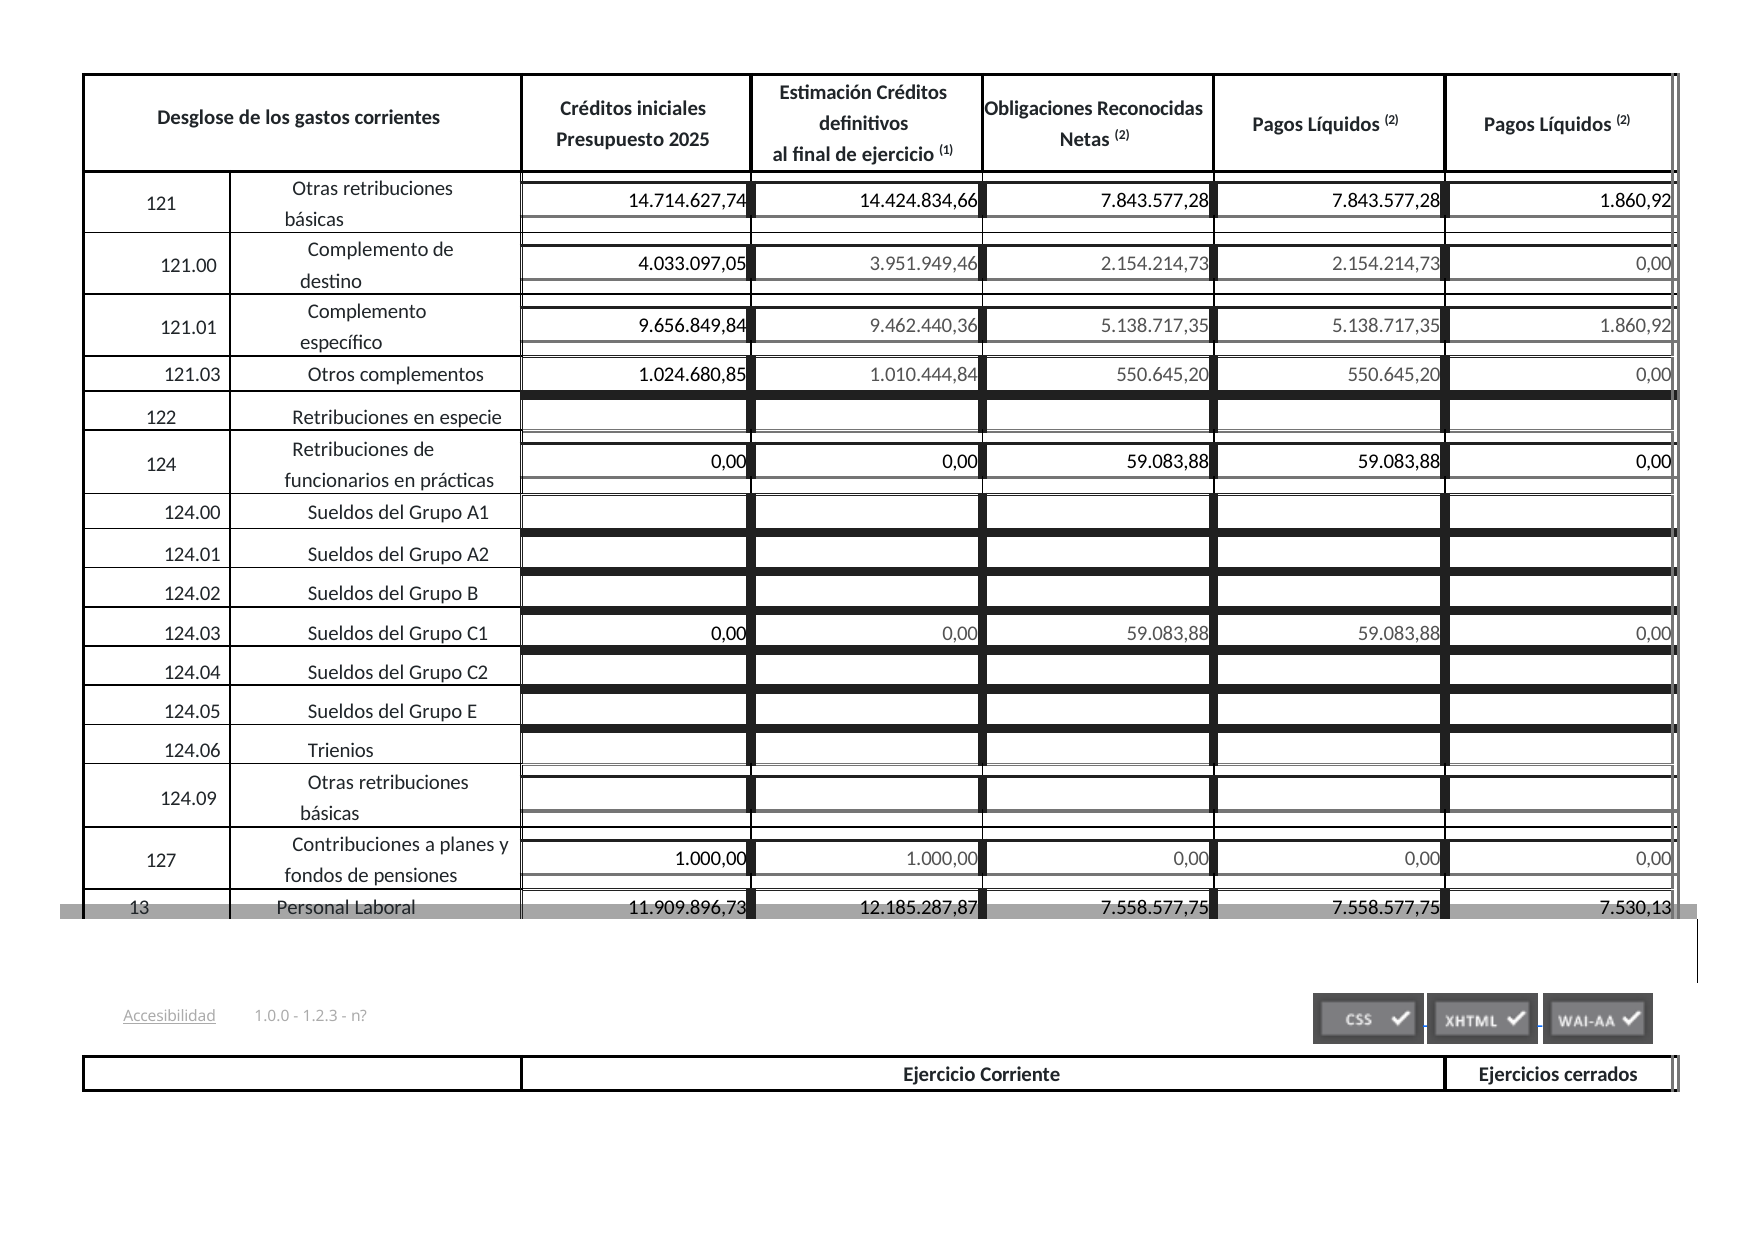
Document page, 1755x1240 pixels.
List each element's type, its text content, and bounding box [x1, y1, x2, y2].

table_cell [987, 778, 1209, 809]
table_cell [1450, 576, 1671, 606]
table_cell [1675, 983, 1697, 1027]
table_cell 14.714.627,74 [523, 184, 746, 215]
table_cell Personal Laboral [231, 904, 520, 919]
table_cell [1215, 828, 1444, 838]
table_cell [84, 919, 230, 983]
table_cell [1218, 537, 1440, 567]
table_cell [1215, 343, 1444, 355]
table_cell 124 [85, 431, 229, 493]
table_cell Sueldos del Grupo C2 [231, 647, 520, 684]
table_cell [1446, 281, 1671, 293]
table_cell Sueldos del Grupo A1 [231, 494, 520, 528]
table_cell 1.024.680,85 [523, 358, 746, 390]
table_cell 0,00 [1450, 615, 1671, 645]
table_cell 1.860,92 [1450, 184, 1671, 215]
table_cell [523, 433, 750, 442]
table_cell 124.01 [85, 529, 229, 567]
table_cell [523, 655, 746, 684]
table_header Desglose de los gastos corrientes [85, 76, 520, 170]
table_cell [60, 904, 82, 919]
table_cell [1215, 876, 1444, 888]
table_cell [1446, 876, 1671, 888]
table_cell Complemento de destino [231, 233, 520, 293]
table_cell [982, 983, 1214, 1027]
table_cell 7.558.577,75 [1218, 904, 1440, 919]
table_cell [756, 496, 978, 528]
table_cell [1446, 813, 1671, 826]
table_cell [752, 828, 982, 838]
table_cell [1446, 766, 1671, 775]
table_cell 7.558.577,75 [987, 904, 1209, 919]
table_cell [1450, 891, 1671, 904]
table_cell [987, 400, 1209, 429]
table_cell Contribuciones a planes y fondos de pensiones [231, 828, 520, 888]
table_cell [523, 813, 750, 826]
table_cell [230, 919, 521, 983]
table_cell [523, 537, 746, 567]
table_cell [982, 919, 1214, 983]
table_cell [1446, 173, 1671, 181]
table_cell [1218, 778, 1440, 809]
table_cell [1214, 919, 1445, 983]
table_cell Trienios [231, 725, 520, 763]
table_cell 124.04 [85, 647, 229, 684]
table_cell [987, 537, 1209, 567]
table_cell [523, 733, 746, 763]
table_cell [1218, 400, 1440, 429]
table_cell 0,00 [756, 615, 978, 645]
table_cell [1215, 218, 1444, 231]
table_cell [756, 778, 978, 809]
table_cell Retribuciones de funcionarios en prácticas [231, 431, 520, 493]
table_cell [523, 400, 746, 429]
table_cell 7.843.577,28 [987, 184, 1209, 215]
table_cell 121 [85, 173, 229, 231]
table_cell 124.09 [85, 764, 229, 826]
table_cell [983, 433, 1213, 442]
table_cell 1.010.444,84 [756, 358, 978, 390]
table_cell 0,00 [1450, 842, 1671, 873]
table_cell Otras retribuciones básicas [231, 173, 520, 231]
table_cell [523, 479, 750, 493]
table_cell [1446, 433, 1671, 442]
table_cell [983, 828, 1213, 838]
table_cell [756, 733, 978, 763]
table_cell [1445, 919, 1675, 983]
table_cell [523, 766, 750, 775]
table_cell [521, 983, 751, 1027]
table_cell [987, 496, 1209, 528]
table_cell [751, 983, 982, 1027]
table_cell [1446, 343, 1671, 355]
table_cell 13 [85, 904, 229, 919]
table_cell [1215, 295, 1444, 306]
table_cell 59.083,88 [987, 615, 1209, 645]
table_cell [1446, 828, 1671, 838]
table_cell [756, 576, 978, 606]
table_cell 14.424.834,66 [756, 184, 978, 215]
table_cell 59.083,88 [1218, 445, 1440, 476]
table_cell Complemento específico [231, 295, 520, 355]
table_cell [987, 655, 1209, 684]
table_cell [1215, 433, 1444, 442]
table_cell [523, 828, 750, 838]
table_cell 2.154.214,73 [987, 247, 1209, 278]
table_cell [983, 813, 1213, 826]
table_cell [1450, 496, 1671, 528]
table_cell [1680, 904, 1697, 919]
table_cell Obligaciones Reconocidas Netas (2) [984, 76, 1212, 170]
table_cell Sueldos del Grupo E [231, 686, 520, 723]
table_cell 0,00 [756, 445, 978, 476]
table_cell 4.033.097,05 [523, 247, 746, 278]
table_cell 550.645,20 [1218, 358, 1440, 390]
table_cell 122 [85, 392, 229, 429]
table_cell Sueldos del Grupo B [231, 568, 520, 606]
table_cell 0,00 [523, 615, 746, 645]
table_cell [983, 479, 1213, 493]
table_cell 3.951.949,46 [756, 247, 978, 278]
table_cell 5.138.717,35 [1218, 309, 1440, 340]
table_cell [756, 655, 978, 684]
table_cell Créditos iniciales Presupuesto 2025 [523, 76, 749, 170]
table_cell [523, 295, 750, 306]
table_cell [983, 766, 1213, 775]
table_cell [60, 983, 83, 1027]
table_cell 12.185.287,87 [756, 904, 978, 919]
table_cell [1450, 655, 1671, 684]
table_cell [523, 694, 746, 723]
table_cell [752, 233, 982, 244]
table_cell [987, 891, 1209, 904]
table_cell [523, 876, 750, 888]
table_cell [1446, 295, 1671, 306]
table_cell [751, 919, 982, 983]
table_cell 5.138.717,35 [987, 309, 1209, 340]
table_cell 1.000,00 [756, 842, 978, 873]
table_cell [1445, 983, 1675, 1027]
table_cell [752, 479, 982, 493]
table_cell [752, 295, 982, 306]
table_cell [983, 876, 1213, 888]
table_cell Otras retribuciones básicas [231, 764, 520, 826]
table_cell [1450, 694, 1671, 723]
table_cell [60, 919, 83, 983]
table_cell 124.06 [85, 725, 229, 763]
table_cell [523, 576, 746, 606]
table_cell Estimación Créditos definitivos al final de ejercicio (1) [753, 76, 981, 170]
table_cell 0,00 [1450, 445, 1671, 476]
table_cell 121.01 [85, 295, 229, 355]
table_cell [756, 694, 978, 723]
table_cell [523, 891, 746, 904]
table_cell [1214, 983, 1445, 1027]
table_cell [523, 173, 750, 181]
table_cell [987, 733, 1209, 763]
table_cell Accesibilidad [84, 983, 230, 1027]
table_cell [752, 281, 982, 293]
table_cell [1215, 479, 1444, 493]
table_cell 121.00 [85, 233, 229, 293]
table_cell 121.03 [85, 357, 229, 390]
table_cell 9.462.440,36 [756, 309, 978, 340]
table_cell [1446, 233, 1671, 244]
table_cell [752, 433, 982, 442]
table_cell [983, 343, 1213, 355]
table_cell [231, 890, 520, 904]
table_cell 127 [85, 828, 229, 888]
table_cell Pagos Líquidos (2) [1215, 76, 1443, 170]
table_cell [523, 233, 750, 244]
table_cell [523, 218, 750, 231]
table_cell [987, 576, 1209, 606]
table_cell [1215, 233, 1444, 244]
table_cell [1450, 537, 1671, 567]
table_cell [756, 537, 978, 567]
table_cell [752, 876, 982, 888]
table_cell 59.083,88 [1218, 615, 1440, 645]
table_cell [983, 281, 1213, 293]
table_cell [1215, 281, 1444, 293]
table_cell [752, 173, 982, 181]
table_cell [1218, 655, 1440, 684]
table_cell [1450, 778, 1671, 809]
table_cell [1446, 218, 1671, 231]
table_cell 0,00 [987, 842, 1209, 873]
table_cell [752, 218, 982, 231]
table_cell [1218, 576, 1440, 606]
table_cell 124.03 [85, 608, 229, 645]
table_cell [987, 694, 1209, 723]
table_cell 0,00 [523, 445, 746, 476]
table_cell Pagos Líquidos (2) [1447, 76, 1671, 170]
table_cell [756, 400, 978, 429]
table_cell 1.860,92 [1450, 309, 1671, 340]
table_cell 11.909.896,73 [523, 904, 746, 919]
table_cell [1450, 400, 1671, 429]
table_header [1680, 73, 1697, 904]
table_cell 0,00 [1450, 358, 1671, 390]
table_cell [983, 233, 1213, 244]
table_cell Sueldos del Grupo A2 [231, 529, 520, 567]
table_cell [1450, 733, 1671, 763]
table_cell Otros complementos [231, 357, 520, 390]
table_cell 7.843.577,28 [1218, 184, 1440, 215]
table_cell Retribuciones en especie [231, 392, 520, 429]
table_cell Sueldos del Grupo C1 [231, 608, 520, 645]
table_cell [1446, 479, 1671, 493]
table_cell 124.00 [85, 494, 229, 528]
table_cell 550.645,20 [987, 358, 1209, 390]
table_cell [1218, 733, 1440, 763]
table_cell [523, 281, 750, 293]
table_cell [752, 813, 982, 826]
table_cell [1215, 766, 1444, 775]
table_cell 0,00 [1450, 247, 1671, 278]
table_cell 1.000,00 [523, 842, 746, 873]
table_cell 59.083,88 [987, 445, 1209, 476]
table_cell 124.02 [85, 568, 229, 606]
table_cell [1218, 891, 1440, 904]
table_cell [983, 218, 1213, 231]
table_cell 9.656.849,84 [523, 309, 746, 340]
table_cell 124.05 [85, 686, 229, 723]
table_cell [756, 891, 978, 904]
table_cell [85, 890, 229, 904]
table_cell [1218, 694, 1440, 723]
table_header [60, 73, 82, 904]
table_cell [1675, 919, 1697, 983]
table_cell 2.154.214,73 [1218, 247, 1440, 278]
table_cell [752, 343, 982, 355]
table_cell [1215, 173, 1444, 181]
table_cell 1.0.0 - 1.2.3 - n? [230, 983, 521, 1027]
table_cell [1218, 496, 1440, 528]
table_cell [983, 173, 1213, 181]
table_cell [523, 343, 750, 355]
table_cell [983, 295, 1213, 306]
table_cell [752, 766, 982, 775]
table_cell [521, 919, 751, 983]
table_cell 7.530,13 [1450, 904, 1671, 919]
table_cell [523, 778, 746, 809]
table_cell 0,00 [1218, 842, 1440, 873]
table_cell [1215, 813, 1444, 826]
table_cell [523, 496, 746, 528]
